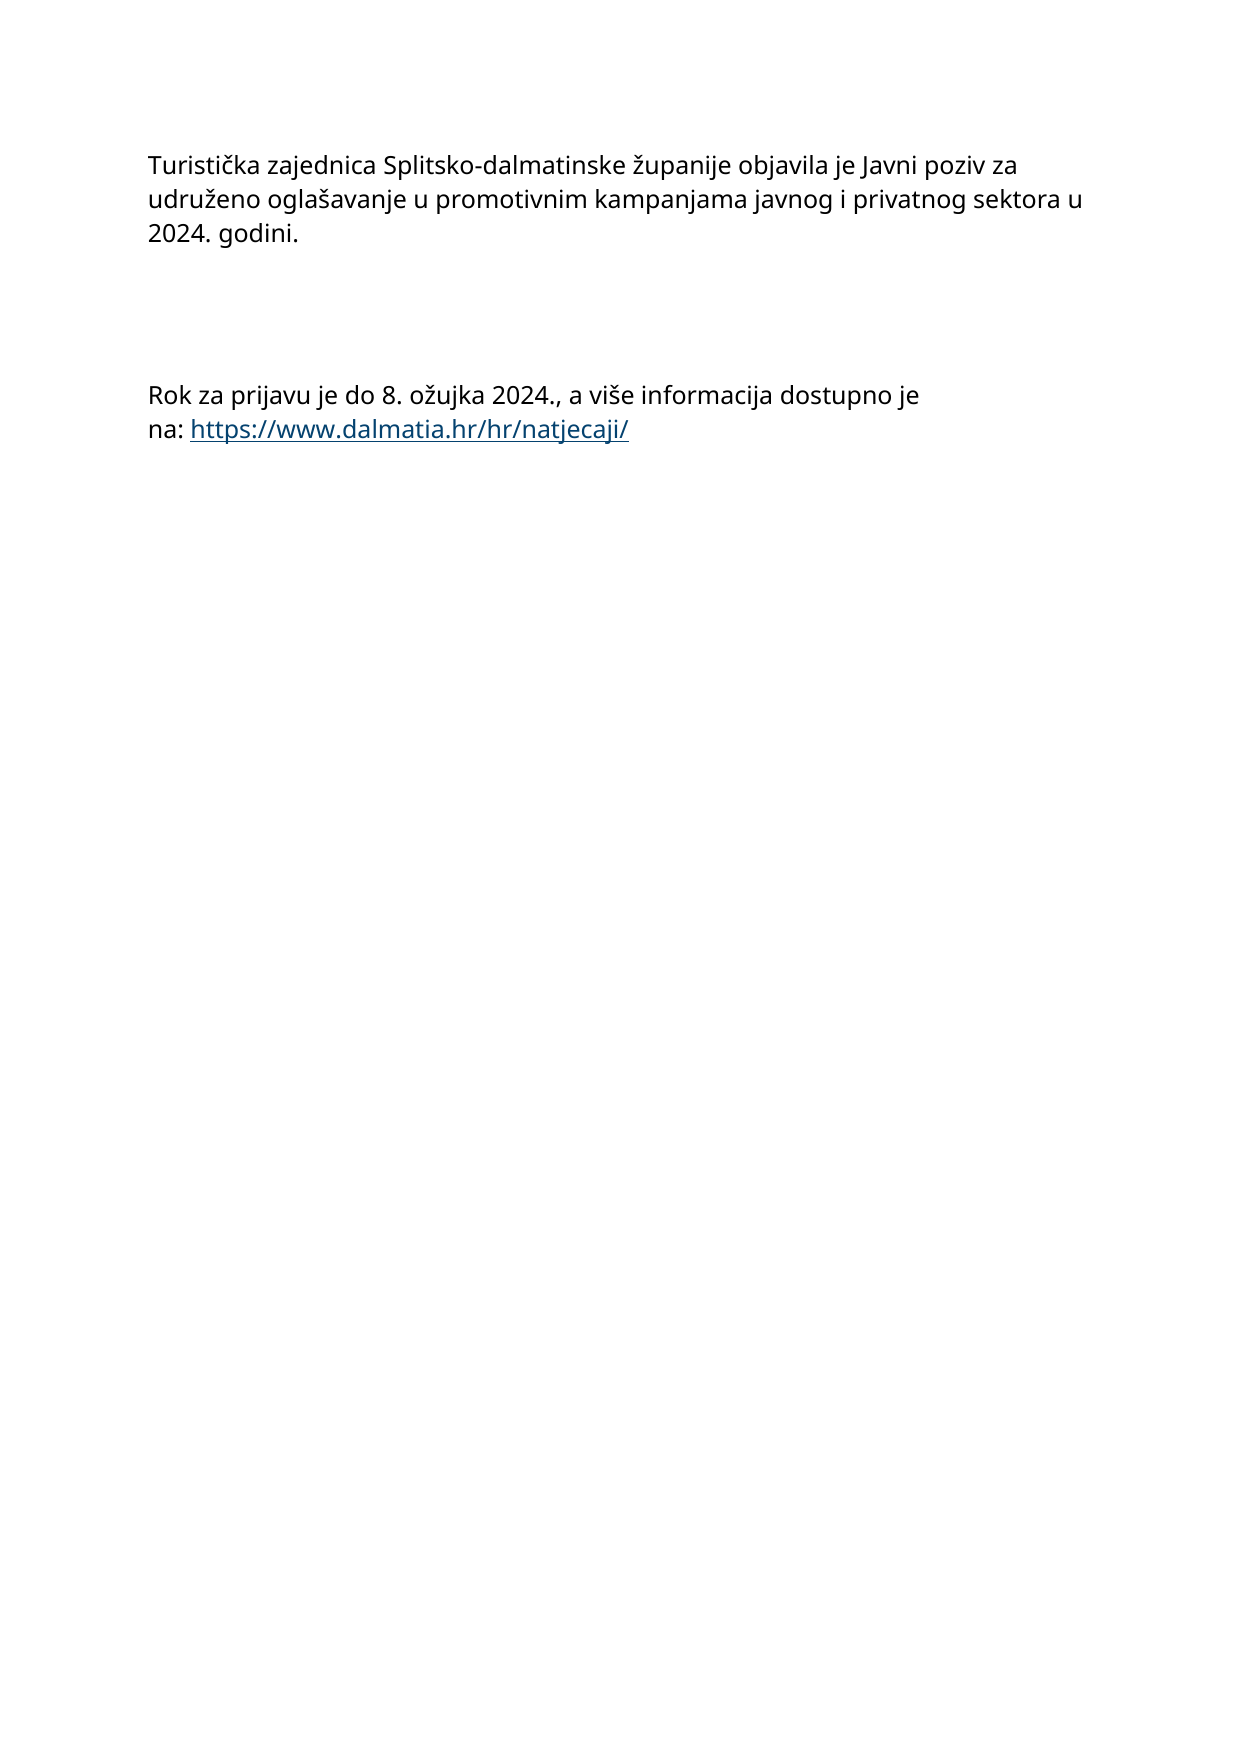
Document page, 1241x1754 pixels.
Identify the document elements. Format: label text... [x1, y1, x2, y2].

text Turistička zajednica Splitsko-dalmatinske županije objavila je Javni poziv za udruženo oglašavanje u promotivnim kampanjama javnog i privatnog sektora u 2024. godini. [148, 148, 1093, 250]
text Rok za prijavu je do 8. ožujka 2024., a više informacija dostupno je na: https://www.dalmatia.hr/hr/natjecaji/ [148, 378, 1093, 446]
